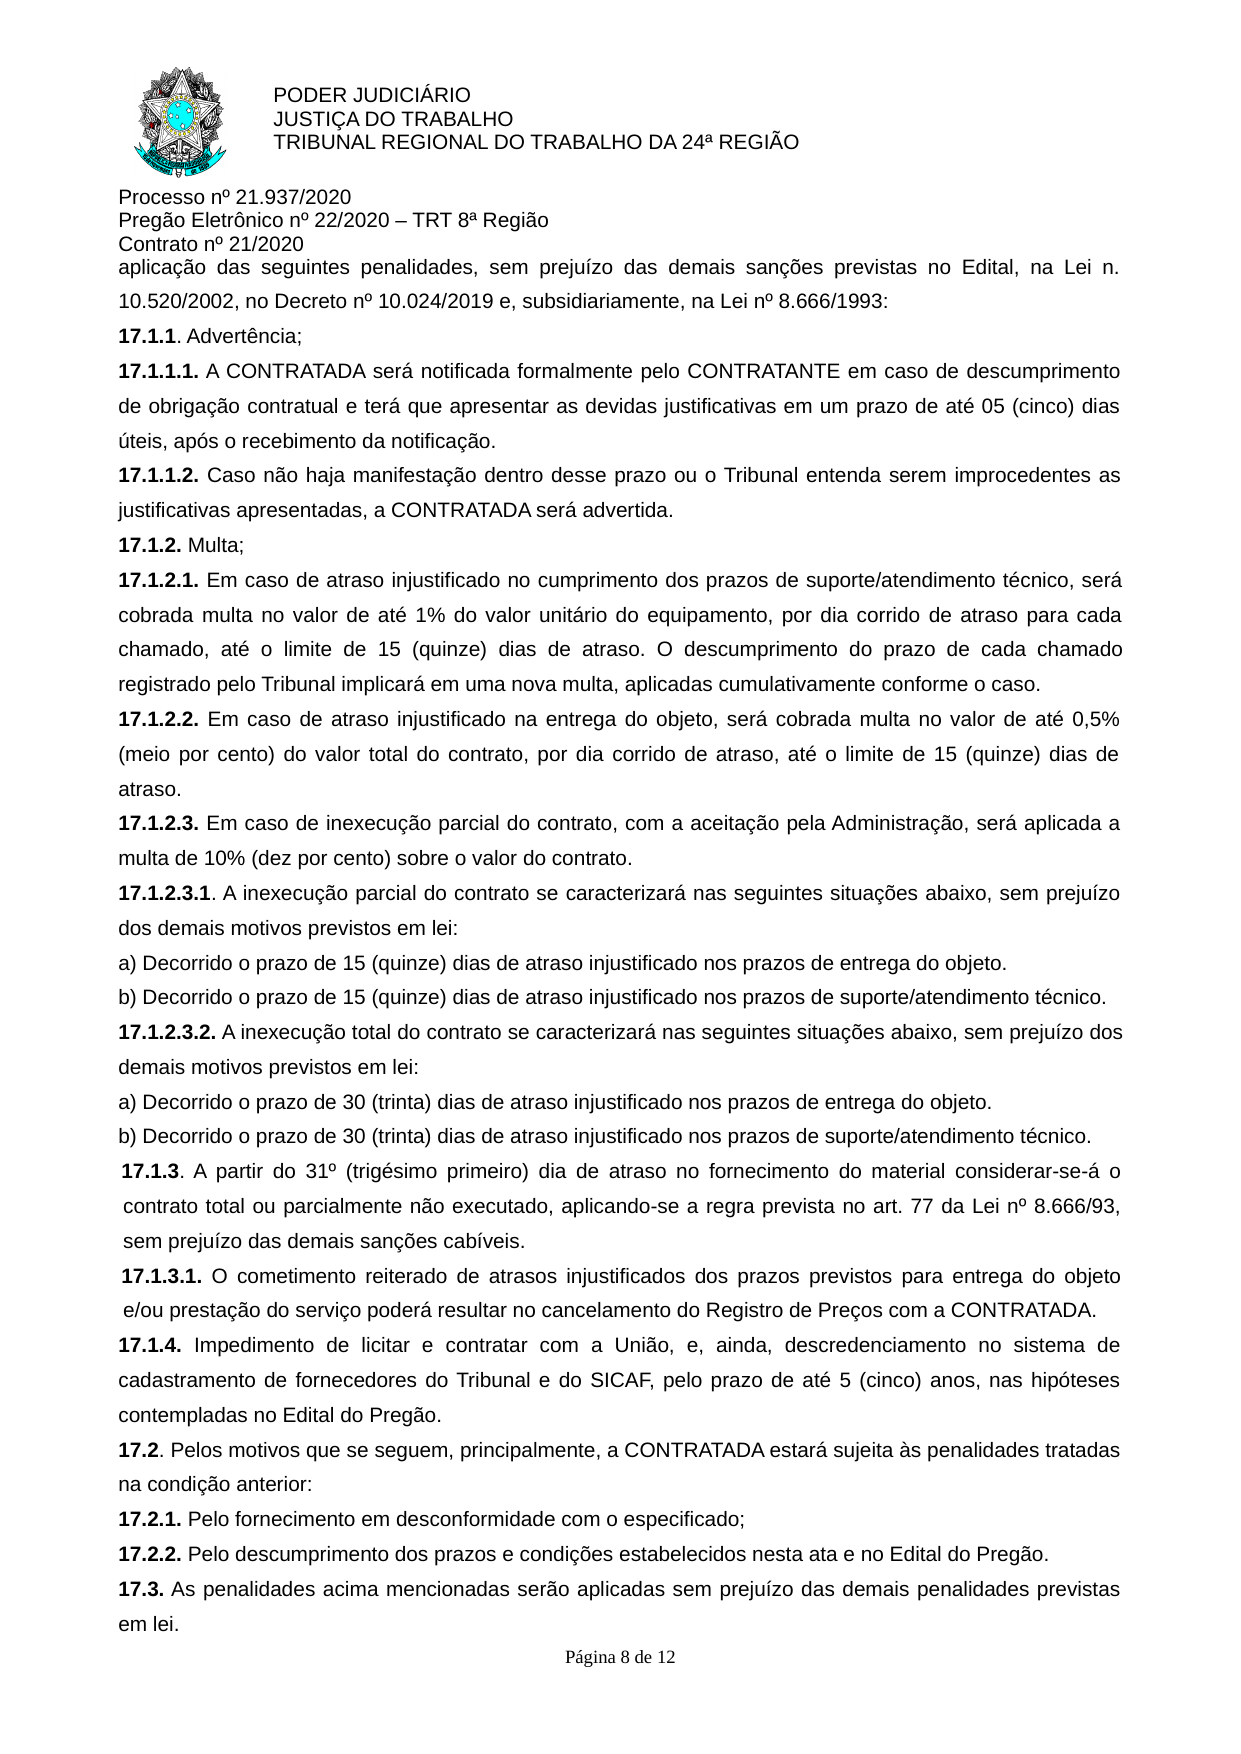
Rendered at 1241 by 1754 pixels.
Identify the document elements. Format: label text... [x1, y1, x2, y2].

text 17.1.3.1. O cometimento reiterado de atrasos injustificados dos prazos previstos para entrega do objeto e/ou prestação do serviço poderá resultar no cancelamento do Registro de Preços com a CONTRATADA. [121, 1264, 1122, 1322]
text 17.1.2.3. Em caso de inexecução parcial do contrato, com a aceitação pela Administração, será aplicada a multa de 10% (dez por cento) sobre o valor do contrato. [118, 812, 1122, 870]
text 17.2.2. Pelo descumprimento dos prazos e condições estabelecidos nesta ata e no Edital do Pregão. [118, 1543, 1122, 1566]
text a) Decorrido o prazo de 30 (trinta) dias de atraso injustificado nos prazos de entrega do objeto. [118, 1090, 1124, 1113]
text 17.1.2. Multa; [118, 534, 1124, 557]
text a) Decorrido o prazo de 15 (quinze) dias de atraso injustificado nos prazos de entrega do objeto. [118, 951, 1122, 974]
text 17.1.2.3.2. A inexecução total do contrato se caracterizará nas seguintes situações abaixo, sem prejuízo dos demais motivos previstos em lei: [118, 1021, 1124, 1079]
text 17.1.1.2. Caso não haja manifestação dentro desse prazo ou o Tribunal entenda serem improcedentes as justificativas apresentadas, a CONTRATADA será advertida. [118, 464, 1122, 522]
text 17.2. Pelos motivos que se seguem, principalmente, a CONTRATADA estará sujeita às penalidades tratadas na condição anterior: [118, 1438, 1122, 1496]
text 17.1.1. Advertência; [118, 325, 1122, 348]
text 17.1.2.3.1. A inexecução parcial do contrato se caracterizará nas seguintes situações abaixo, sem prejuízo dos demais motivos previstos em lei: [118, 882, 1122, 939]
text 17.3. As penalidades acima mencionadas serão aplicadas sem prejuízo das demais penalidades previstas em lei. [118, 1577, 1122, 1635]
picture [133, 66, 228, 178]
text aplicação das seguintes penalidades, sem prejuízo das demais sanções previstas no Edital, na Lei n. 10.520/2002, no Decreto nº 10.024/2019 e, subsidiariamente, na Lei nº 8.666/1993: [118, 255, 1122, 313]
text 17.1.2.2. Em caso de atraso injustificado na entrega do objeto, será cobrada multa no valor de até 0,5% (meio por cento) do valor total do contrato, por dia corrido de atraso, até o limite de 15 (quinze) dias de atraso. [118, 708, 1122, 800]
text b) Decorrido o prazo de 15 (quinze) dias de atraso injustificado nos prazos de suporte/atendimento técnico. [118, 986, 1124, 1009]
text 17.1.3. A partir do 31º (trigésimo primeiro) dia de atraso no fornecimento do material considerar-se-á o contrato total ou parcialmente não executado, aplicando-se a regra prevista no art. 77 da Lei nº 8.666/93, sem prejuízo das demais sanções cabíveis. [121, 1160, 1122, 1253]
text 17.1.2.1. Em caso de atraso injustificado no cumprimento dos prazos de suporte/atendimento técnico, será cobrada multa no valor de até 1% do valor unitário do equipamento, por dia corrido de atraso para cada chamado, até o limite de 15 (quinze) dias de atraso. O descumprimento do prazo de cada chamado registrado pelo Tribunal implicará em uma nova multa, aplicadas cumulativamente conforme o caso. [118, 568, 1124, 696]
text 17.1.4. Impedimento de licitar e contratar com a União, e, ainda, descredenciamento no sistema de cadastramento de fornecedores do Tribunal e do SICAF, pelo prazo de até 5 (cinco) anos, nas hipóteses contempladas no Edital do Pregão. [118, 1334, 1122, 1427]
text 17.1.1.1. A CONTRATADA será notificada formalmente pelo CONTRATANTE em caso de descumprimento de obrigação contratual e terá que apresentar as devidas justificativas em um prazo de até 05 (cinco) dias úteis, após o recebimento da notificação. [118, 360, 1122, 452]
text 17.2.1. Pelo fornecimento em desconformidade com o especificado; [118, 1508, 1122, 1531]
text b) Decorrido o prazo de 30 (trinta) dias de atraso injustificado nos prazos de suporte/atendimento técnico. [118, 1125, 1124, 1148]
